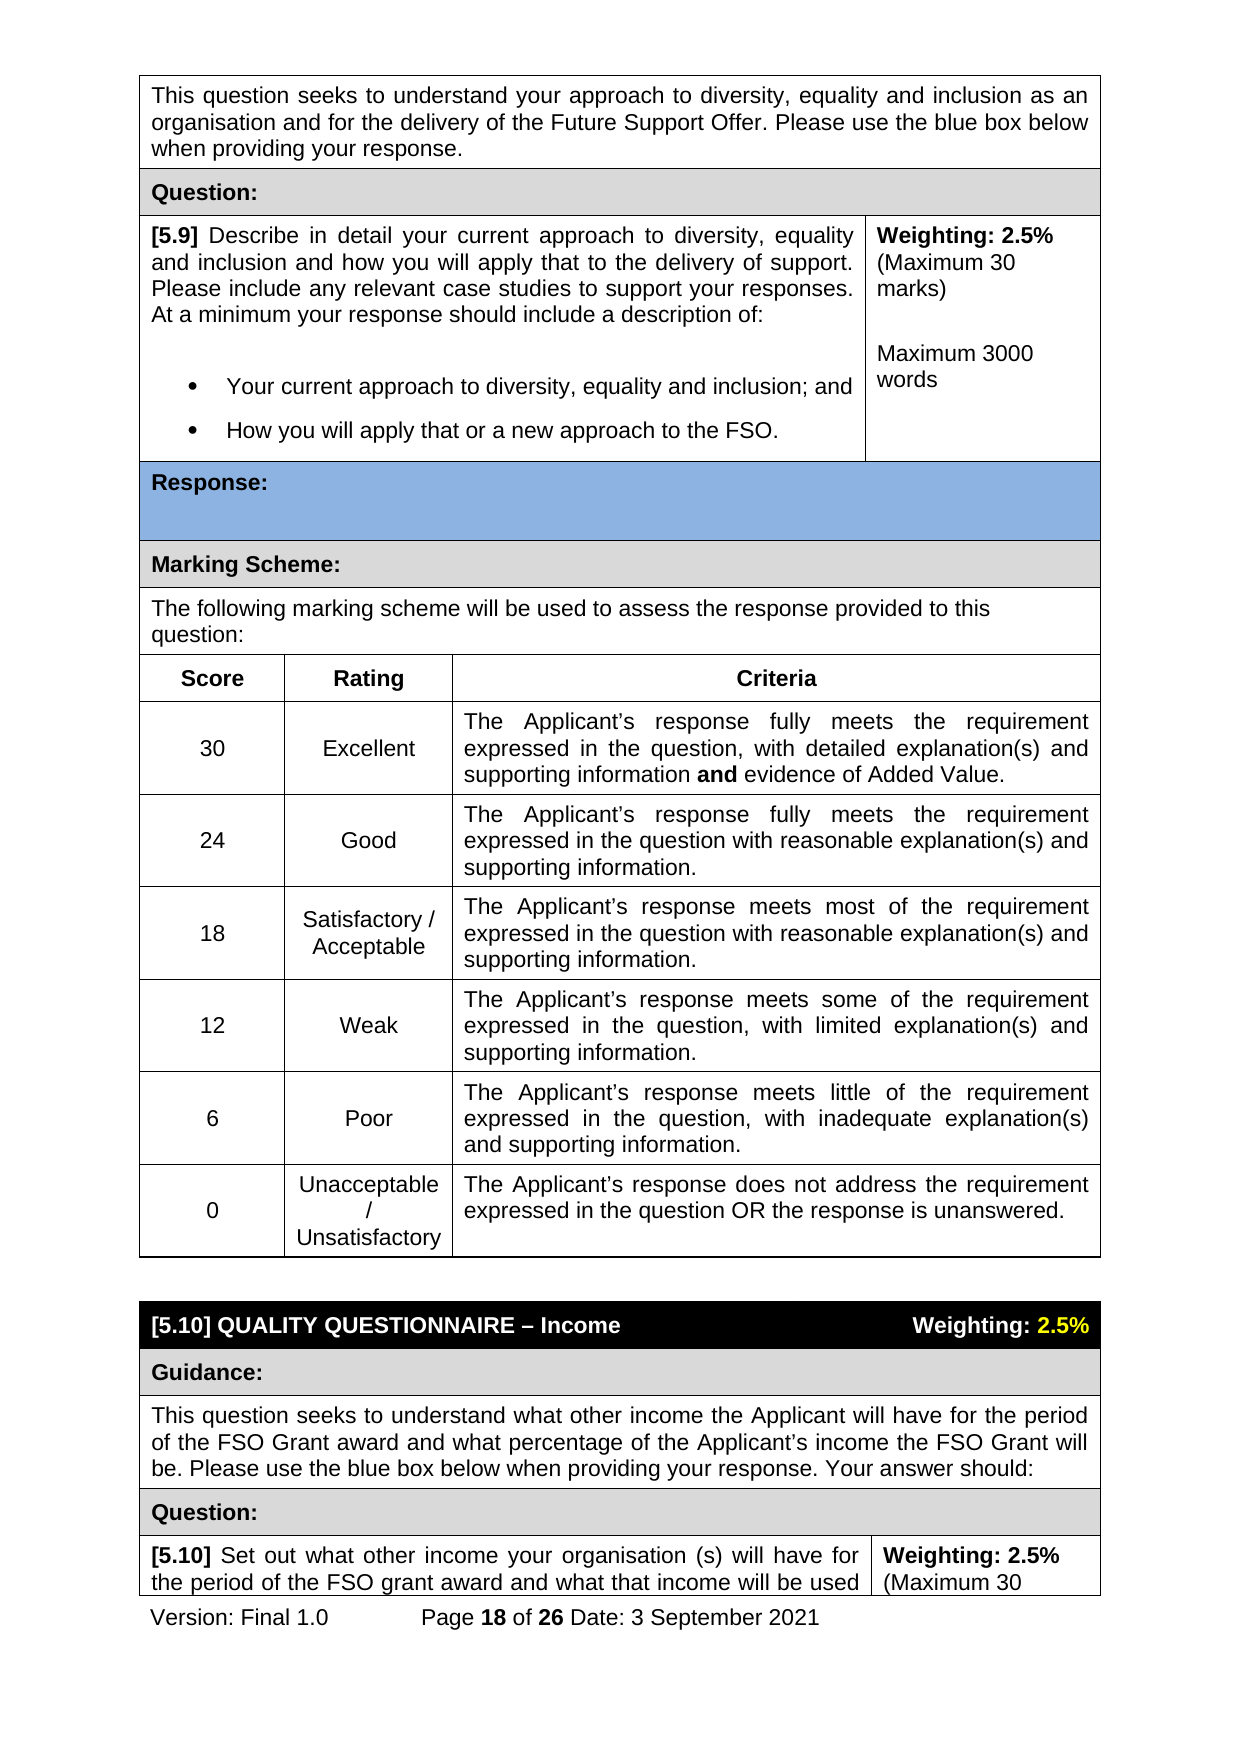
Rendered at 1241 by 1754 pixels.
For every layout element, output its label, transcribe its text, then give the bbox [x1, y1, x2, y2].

table_cell Response: [140, 462, 1100, 540]
table_cell 12 [140, 980, 284, 1071]
table_cell Satisfactory / Acceptable [285, 887, 452, 979]
table_header Weighting: 2.5% [798, 1302, 1100, 1348]
table_cell This question seeks to understand your approach to diversity, equality and inclusion as an organisation and for the delivery of the Future Support Offer. Please use the blue box below when providing your response. [140, 76, 1100, 168]
table_cell The Applicant’s response meets most of the requirement expressed in the question with reasonable explanation(s) and supporting information. [453, 887, 1100, 979]
table_cell Question: [140, 169, 1100, 215]
table_cell The Applicant’s response does not address the requirement expressed in the question OR the response is unanswered. [453, 1165, 1100, 1256]
table_cell 24 [140, 795, 284, 886]
table_cell 30 [140, 702, 284, 793]
table_cell Weighting: 2.5% (Maximum 30 marks) Maximum 3000 words [866, 216, 1100, 461]
table_cell Score [140, 655, 284, 701]
table_cell This question seeks to understand what other income the Applicant will have for the period of the FSO Grant award and what percentage of the Applicant’s income the FSO Grant will be. Please use the blue box below when providing your response. Your answer should: [140, 1396, 1100, 1488]
table_cell Excellent [285, 702, 452, 793]
table_cell Weighting: 2.5% (Maximum 30 [872, 1536, 1100, 1595]
table_cell [5.10] Set out what other income your organisation (s) will have for the period of the FSO grant award and what that income will be used [140, 1536, 871, 1595]
table_cell Rating [285, 655, 452, 701]
table_cell The Applicant’s response fully meets the requirement expressed in the question, with detailed explanation(s) and supporting information and evidence of Added Value. [453, 702, 1100, 793]
table_cell Poor [285, 1072, 452, 1164]
table_cell The Applicant’s response fully meets the requirement expressed in the question with reasonable explanation(s) and supporting information. [453, 795, 1100, 886]
table_header [5.10] QUALITY QUESTIONNAIRE – Income [140, 1302, 797, 1348]
table_cell 6 [140, 1072, 284, 1164]
table_cell 0 [140, 1165, 284, 1256]
table_cell Unacceptable / Unsatisfactory [285, 1165, 452, 1256]
table_cell [5.9] Describe in detail your current approach to diversity, equality and inclusion and how you will apply that to the delivery of support. Please include any relevant case studies to support your responses. At a minimum your response should include a description of: Your current approach to diversity, equality and inclusion; and How you will apply that or a new approach to the FSO. [140, 216, 865, 461]
table_cell The following marking scheme will be used to assess the response provided to this question: [140, 588, 1100, 653]
table_cell Criteria [453, 655, 1100, 701]
table_cell 18 [140, 887, 284, 979]
table_cell Good [285, 795, 452, 886]
table_cell Guidance: [140, 1349, 1100, 1395]
table_cell Weak [285, 980, 452, 1071]
table_cell The Applicant’s response meets little of the requirement expressed in the question, with inadequate explanation(s) and supporting information. [453, 1072, 1100, 1164]
table_cell Question: [140, 1489, 1100, 1535]
table_cell The Applicant’s response meets some of the requirement expressed in the question, with limited explanation(s) and supporting information. [453, 980, 1100, 1071]
table_cell Marking Scheme: [140, 541, 1100, 587]
